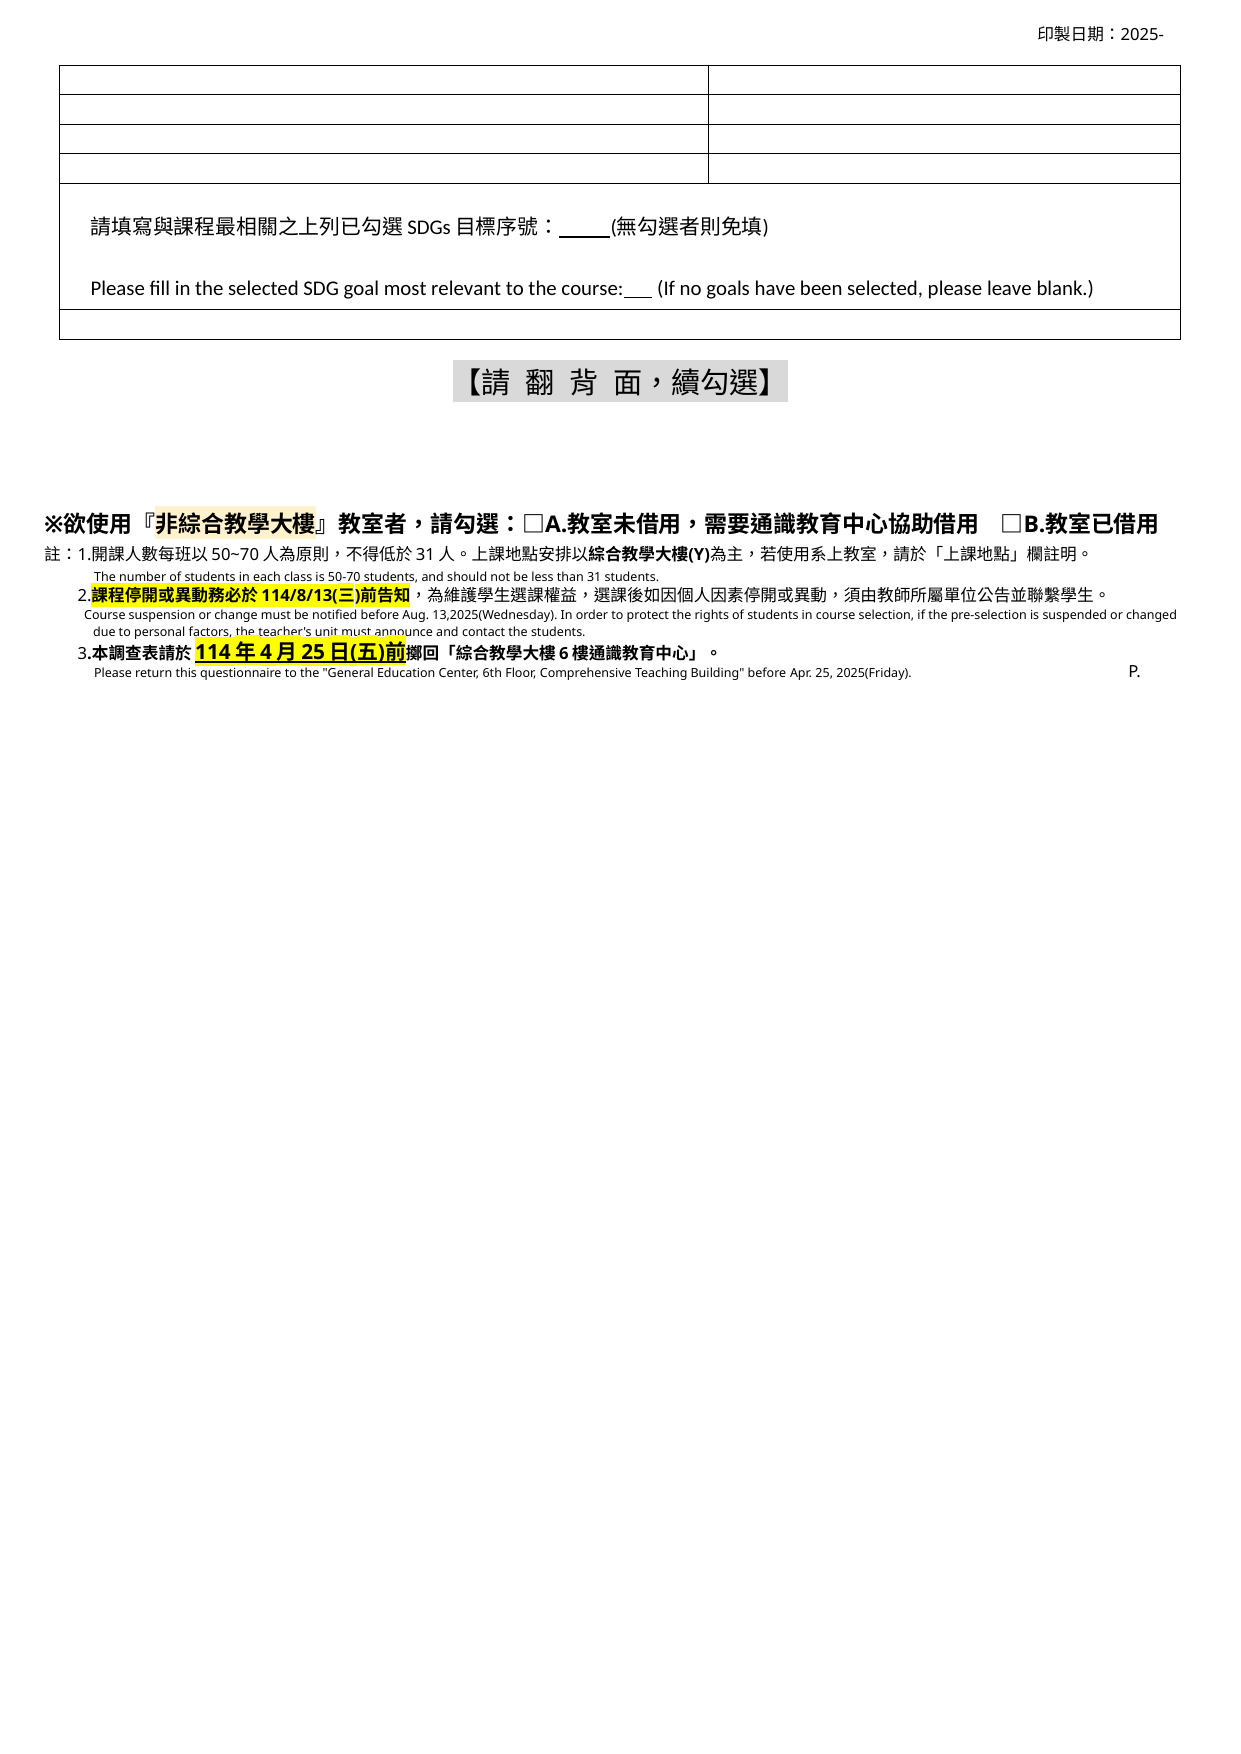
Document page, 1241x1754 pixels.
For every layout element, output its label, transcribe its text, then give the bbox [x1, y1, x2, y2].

table_cell □課程內容皆無符合SDGs - None of the course content complies with SDGs [60, 310, 1180, 338]
table_cell 請填寫與課程最相關之上列已勾選SDGs目標序號： (無勾選者則免填) Please fill in the selected SDG goal most relevant to the course: (If no goals have been selected, please leave blank.) [60, 184, 1180, 309]
text Course suspension or change must be notified before Aug. 13,2025(Wednesday). In order to protect the rights of students in course selection, if the pre-selection is suspended or changed due to personal factors, the teacher's unit must announce and contact the students. [44, 606, 1198, 639]
text 註：1.開課人數每班以50~70人為原則，不得低於31人。上課地點安排以綜合教學大樓(Y)為主，若使用系上教室，請於「上課地點」欄註明。 [44, 543, 1198, 564]
table_cell □17.全球夥伴 Partnerships for the Goals [60, 154, 708, 183]
table_cell □15.陸地生態 Life on Land [60, 95, 708, 124]
text Please return this questionnaire to the "General Education Center, 6th Floor, Comprehensive Teaching Building" before Apr. 25, 2025(Friday). P. [56, 664, 1198, 680]
text 3.本調查表請於114年4月25日(五)前擲回「綜合教學大樓6樓通識教育中心」。 [44, 639, 1198, 664]
text The number of students in each class is 50-70 students, and should not be less than 31 students. [44, 564, 1198, 585]
table_cell □16.和平與正義制度 Peace and Justice [60, 125, 708, 153]
table_cell 低(L)□ □ □ □ □高(H) [709, 125, 1180, 153]
table_cell 低(L)□ □ □ □ □高(H) [709, 95, 1180, 124]
text 【請 翻 背 面，續勾選】 [59, 340, 1181, 402]
text 2.課程停開或異動務必於114/8/13(三)前告知，為維護學生選課權益，選課後如因個人因素停開或異動，須由教師所屬單位公告並聯繫學生。 [44, 585, 1198, 606]
table_cell □14.海洋生態 Life Below Water [60, 66, 708, 94]
table_cell 低(L)□ □ □ □ □高(H) [709, 66, 1180, 94]
table_cell 低(L)□ □ □ □ □高(H) [709, 154, 1180, 183]
text ※欲使用『非綜合教學大樓』教室者，請勾選：□A.教室未借用，需要通識教育中心協助借用 □B.教室已借用 [44, 506, 1198, 539]
